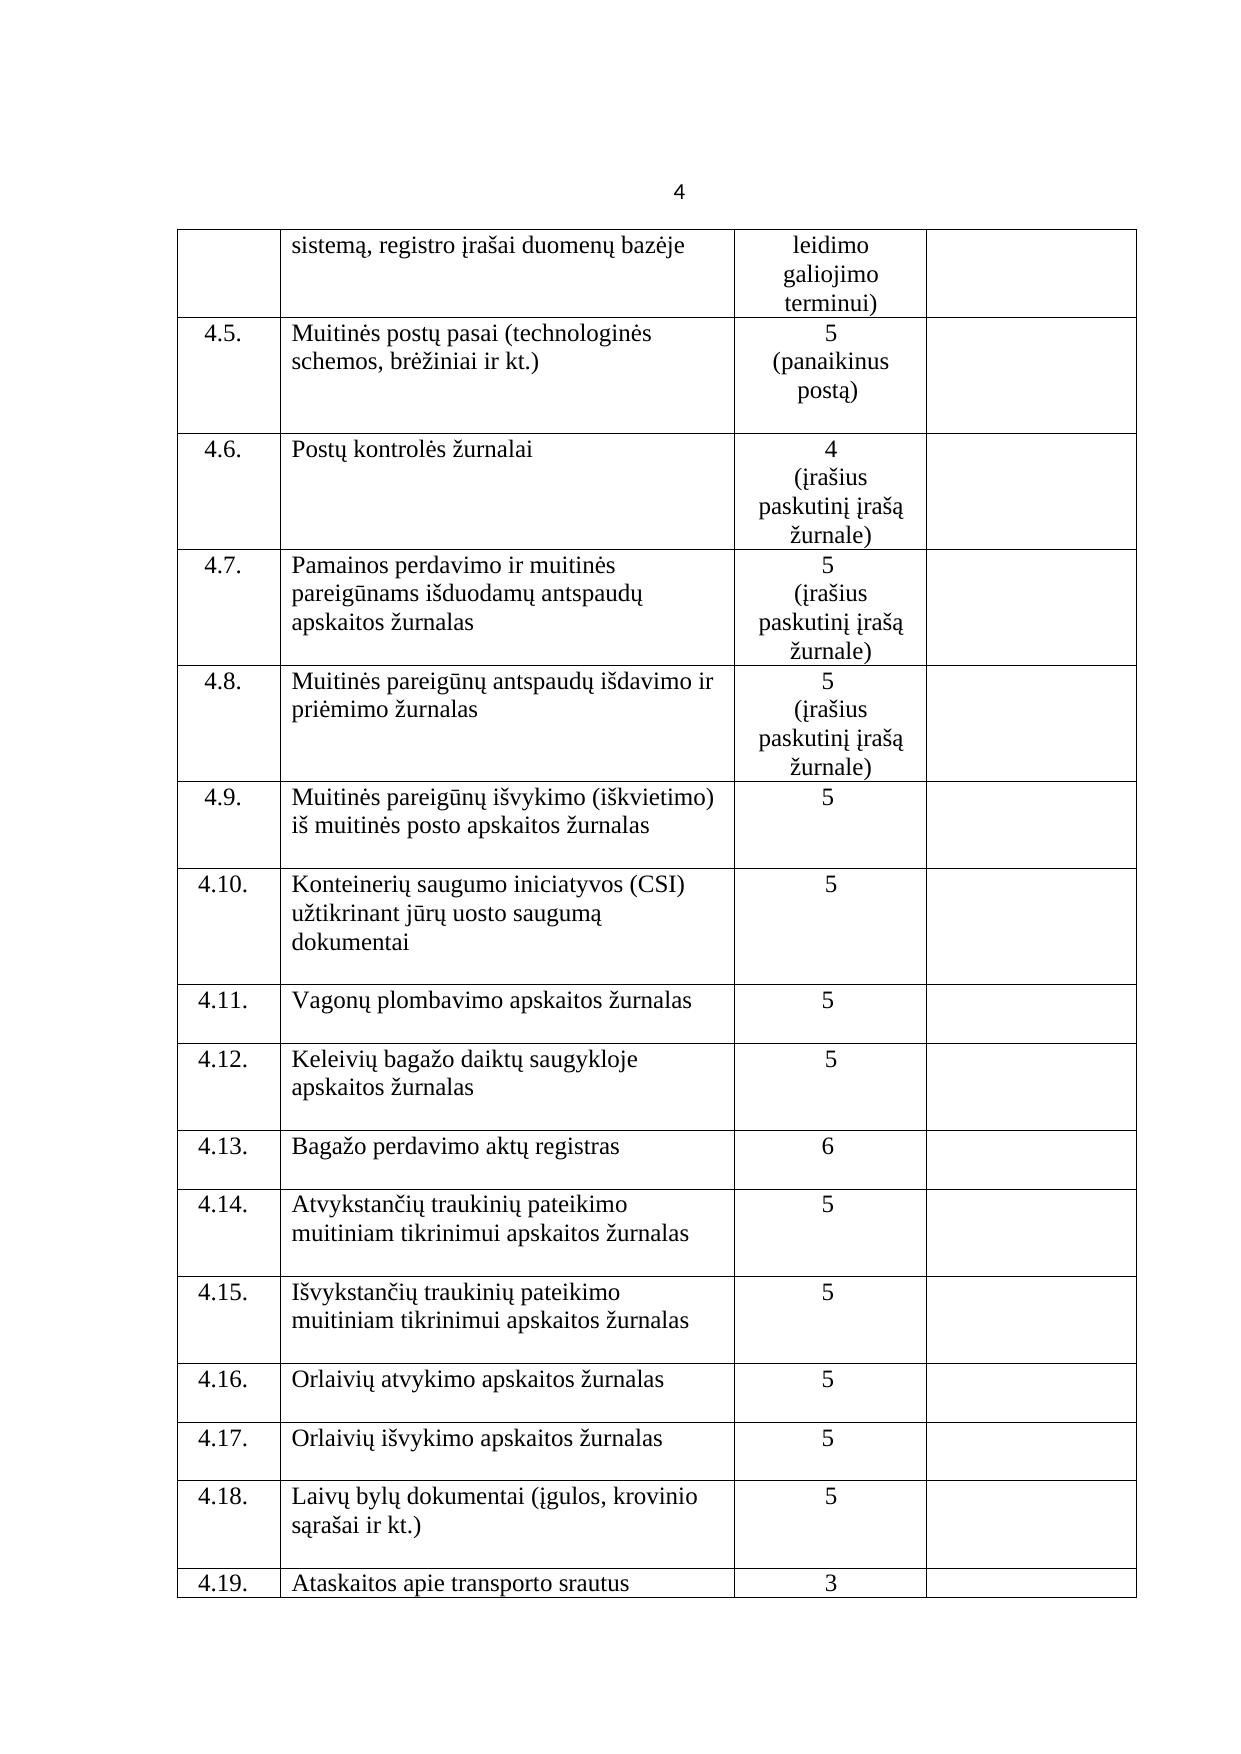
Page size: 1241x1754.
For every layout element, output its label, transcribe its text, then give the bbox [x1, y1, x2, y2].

table_cell [927, 550, 1136, 665]
table_cell Išvykstančių traukinių pateikimo muitiniam tikrinimui apskaitos žurnalas [281, 1277, 734, 1363]
table_cell Konteinerių saugumo iniciatyvos (CSI) užtikrinant jūrų uosto saugumą dokumentai [281, 869, 734, 984]
table_cell [927, 869, 1136, 984]
table_cell Postų kontrolės žurnalai [281, 434, 734, 549]
table_cell 6 [735, 1131, 926, 1188]
table_cell 5 [735, 1190, 926, 1276]
table_cell 5 [735, 869, 926, 984]
table_cell [927, 1423, 1136, 1480]
table_cell 4.6. [178, 434, 280, 549]
table_cell Ataskaitos apie transporto srautus [281, 1569, 734, 1597]
table_cell 5 [735, 1044, 926, 1130]
table_cell Bagažo perdavimo aktų registras [281, 1131, 734, 1188]
table_cell [927, 1190, 1136, 1276]
table_cell leidimo galiojimo terminui) [735, 230, 926, 317]
table_cell Muitinės pareigūnų antspaudų išdavimo ir priėmimo žurnalas [281, 666, 734, 781]
table_cell [178, 230, 280, 317]
table_cell 4.9. [178, 782, 280, 868]
table_cell [927, 1131, 1136, 1188]
table_cell 5 [735, 985, 926, 1043]
table_cell 4.10. [178, 869, 280, 984]
table_cell 4.14. [178, 1190, 280, 1276]
table_cell 5 [735, 1481, 926, 1567]
table_cell [927, 318, 1136, 433]
table_cell [927, 230, 1136, 317]
table_cell 5 (panaikinus postą) [735, 318, 926, 433]
table_cell Laivų bylų dokumentai (įgulos, krovinio sąrašai ir kt.) [281, 1481, 734, 1567]
table_cell 4.15. [178, 1277, 280, 1363]
table_cell [927, 1044, 1136, 1130]
table_cell [927, 782, 1136, 868]
table_cell 3 [735, 1569, 926, 1597]
table_cell 4.7. [178, 550, 280, 665]
table_cell 4.17. [178, 1423, 280, 1480]
table_cell Keleivių bagažo daiktų saugykloje apskaitos žurnalas [281, 1044, 734, 1130]
table_cell 5 (įrašius paskutinį įrašą žurnale) [735, 550, 926, 665]
table_cell Muitinės postų pasai (technologinės schemos, brėžiniai ir kt.) [281, 318, 734, 433]
table_cell 5 [735, 1364, 926, 1422]
table_cell 5 (įrašius paskutinį įrašą žurnale) [735, 666, 926, 781]
table_cell sistemą, registro įrašai duomenų bazėje [281, 230, 734, 317]
table_cell 4.8. [178, 666, 280, 781]
table_cell [927, 1277, 1136, 1363]
table_cell 5 [735, 1277, 926, 1363]
table_cell 5 [735, 1423, 926, 1480]
table_cell 5 [735, 782, 926, 868]
table_cell 4 (įrašius paskutinį įrašą žurnale) [735, 434, 926, 549]
table_cell 4.16. [178, 1364, 280, 1422]
table_cell 4.19. [178, 1569, 280, 1597]
table_cell [927, 985, 1136, 1043]
table_cell Vagonų plombavimo apskaitos žurnalas [281, 985, 734, 1043]
table_cell Orlaivių išvykimo apskaitos žurnalas [281, 1423, 734, 1480]
table_cell 4.18. [178, 1481, 280, 1567]
table_cell 4.13. [178, 1131, 280, 1188]
table_cell [927, 1364, 1136, 1422]
table_cell 4.12. [178, 1044, 280, 1130]
table_cell [927, 1481, 1136, 1567]
table_cell Muitinės pareigūnų išvykimo (iškvietimo) iš muitinės posto apskaitos žurnalas [281, 782, 734, 868]
table_cell [927, 434, 1136, 549]
table_cell Atvykstančių traukinių pateikimo muitiniam tikrinimui apskaitos žurnalas [281, 1190, 734, 1276]
table_cell [927, 666, 1136, 781]
table_cell 4.11. [178, 985, 280, 1043]
table_cell [927, 1569, 1136, 1597]
table_cell Orlaivių atvykimo apskaitos žurnalas [281, 1364, 734, 1422]
table_cell Pamainos perdavimo ir muitinės pareigūnams išduodamų antspaudų apskaitos žurnalas [281, 550, 734, 665]
table_cell 4.5. [178, 318, 280, 433]
